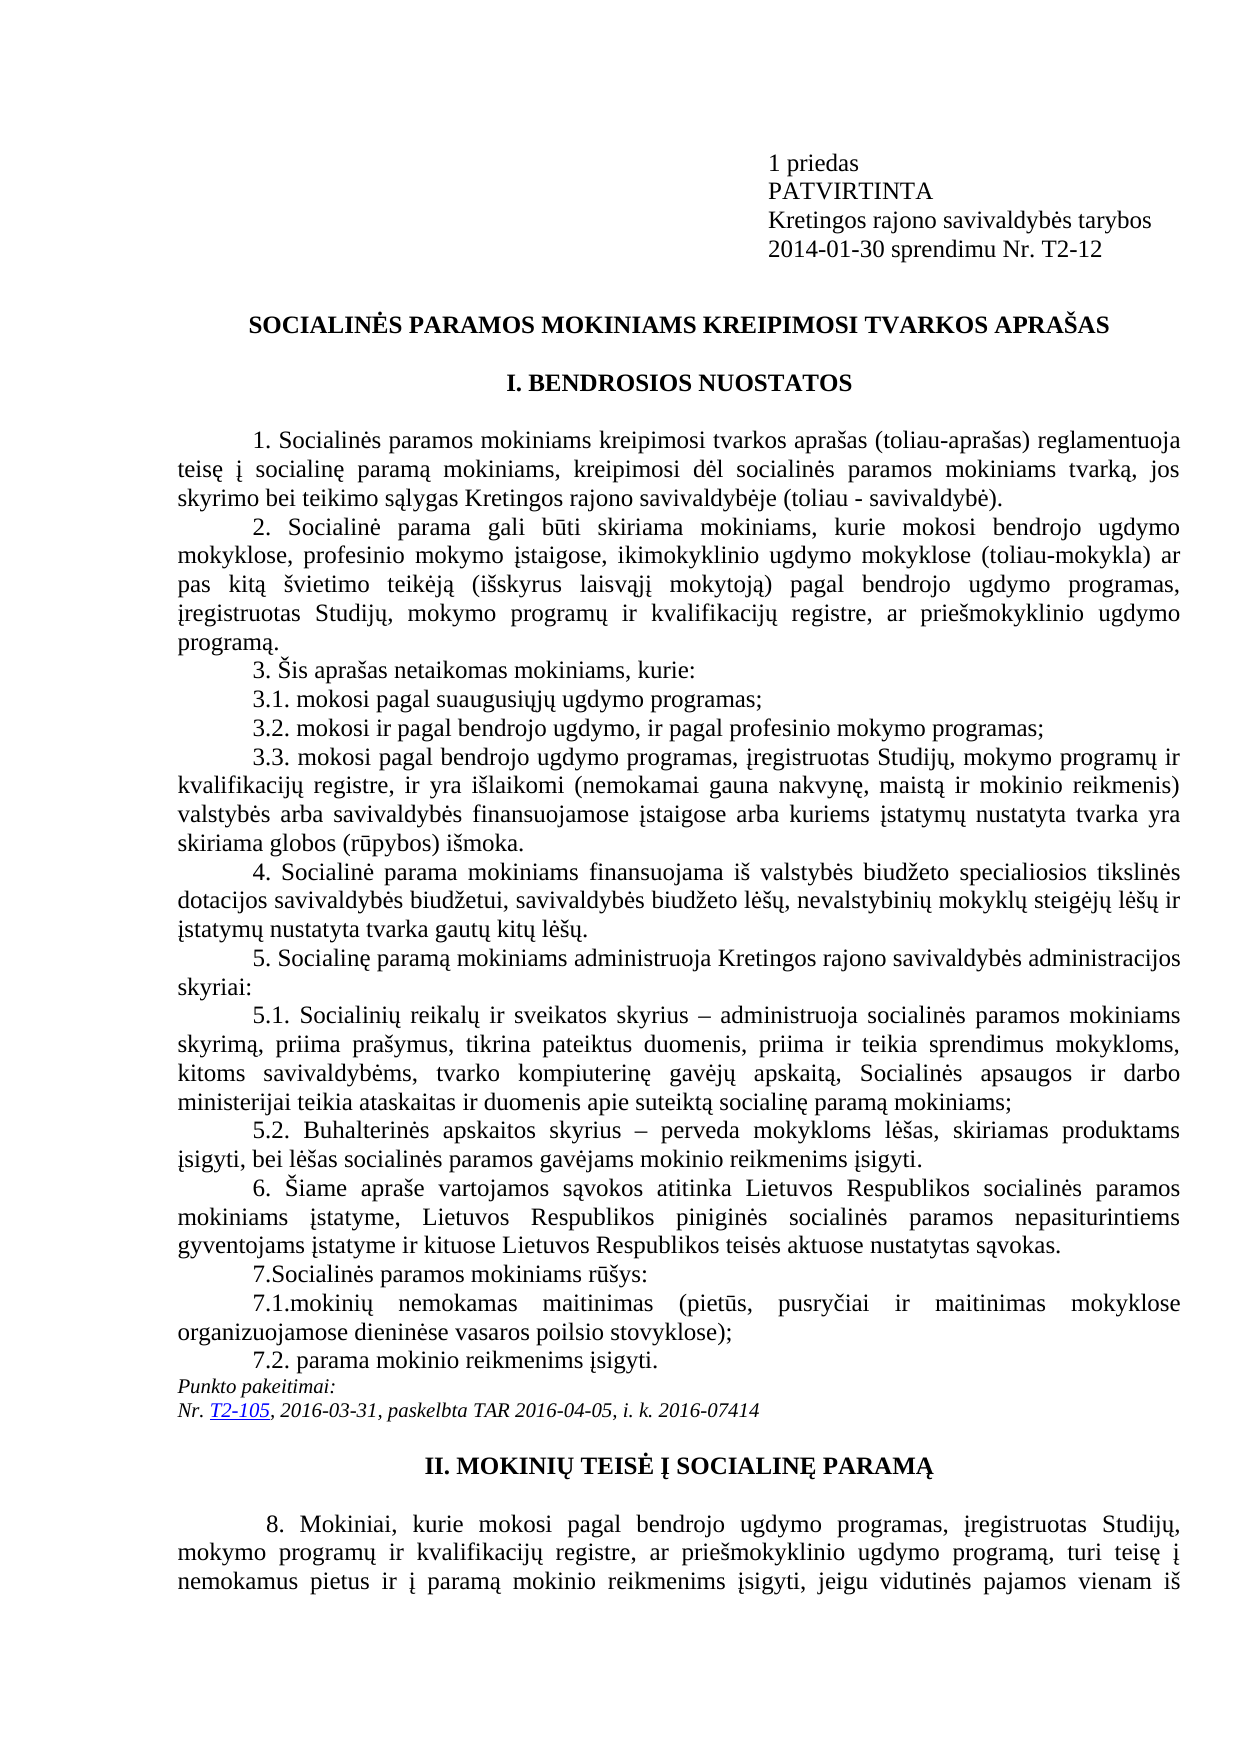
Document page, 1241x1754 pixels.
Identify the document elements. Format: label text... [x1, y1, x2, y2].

text 3.2. mokosi ir pagal bendrojo ugdymo, ir pagal profesinio mokymo programas; [177, 713, 1181, 742]
text I. BENDROSIOS NUOSTATOS [177, 368, 1181, 397]
text 2. Socialinė parama gali būti skiriama mokiniams, kurie mokosi bendrojo ugdymo mokyklose, profesinio mokymo įstaigose, ikimokyklinio ugdymo mokyklose (toliau-mokykla) ar pas kitą švietimo teikėją (išskyrus laisvąjį mokytoją) pagal bendrojo ugdymo programas, įregistruotas Studijų, mokymo programų ir kvalifikacijų registre, ar priešmokyklinio ugdymo programą. [177, 512, 1181, 656]
text 5.2. Buhalterinės apskaitos skyrius – perveda mokykloms lėšas, skiriamas produktams įsigyti, bei lėšas socialinės paramos gavėjams mokinio reikmenims įsigyti. [177, 1116, 1181, 1173]
text 7.1.mokinių nemokamas maitinimas (pietūs, pusryčiai ir maitinimas mokyklose organizuojamose dieninėse vasaros poilsio stovyklose); [177, 1288, 1181, 1346]
text 5.1. Socialinių reikalų ir sveikatos skyrius – administruoja socialinės paramos mokiniams skyrimą, priima prašymus, tikrina pateiktus duomenis, priima ir teikia sprendimus mokykloms, kitoms savivaldybėms, tvarko kompiuterinę gavėjų apskaitą, Socialinės apsaugos ir darbo ministerijai teikia ataskaitas ir duomenis apie suteiktą socialinę paramą mokiniams; [177, 1001, 1181, 1116]
text 1. Socialinės paramos mokiniams kreipimosi tvarkos aprašas (toliau-aprašas) reglamentuoja teisę į socialinę paramą mokiniams, kreipimosi dėl socialinės paramos mokiniams tvarką, jos skyrimo bei teikimo sąlygas Kretingos rajono savivaldybėje (toliau - savivaldybė). [177, 426, 1181, 512]
text II. MOKINIŲ TEISĖ Į SOCIALINĘ PARAMĄ [177, 1451, 1181, 1480]
text 1 priedas [768, 148, 1181, 176]
text Punkto pakeitimai: [177, 1374, 1181, 1398]
text 4. Socialinė parama mokiniams finansuojama iš valstybės biudžeto specialiosios tikslinės dotacijos savivaldybės biudžetui, savivaldybės biudžeto lėšų, nevalstybinių mokyklų steigėjų lėšų ir įstatymų nustatyta tvarka gautų kitų lėšų. [177, 857, 1181, 943]
text 3.3. mokosi pagal bendrojo ugdymo programas, įregistruotas Studijų, mokymo programų ir kvalifikacijų registre, ir yra išlaikomi (nemokamai gauna nakvynę, maistą ir mokinio reikmenis) valstybės arba savivaldybės finansuojamose įstaigose arba kuriems įstatymų nustatyta tvarka yra skiriama globos (rūpybos) išmoka. [177, 742, 1181, 857]
text 7.2. parama mokinio reikmenims įsigyti. [177, 1346, 1181, 1374]
text 2014-01-30 sprendimu Nr. T2-12 [768, 234, 1181, 263]
text 3.1. mokosi pagal suaugusiųjų ugdymo programas; [177, 684, 1181, 713]
text Kretingos rajono savivaldybės tarybos [768, 205, 1181, 234]
text PATVIRTINTA [768, 176, 1181, 205]
text 7.Socialinės paramos mokiniams rūšys: [177, 1259, 1181, 1288]
text 3. Šis aprašas netaikomas mokiniams, kurie: [177, 656, 1181, 684]
text SOCIALINĖS PARAMOS MOKINIAMS KREIPIMOSI TVARKOS APRAŠAS [177, 311, 1181, 339]
text 8. Mokiniai, kurie mokosi pagal bendrojo ugdymo programas, įregistruotas Studijų, mokymo programų ir kvalifikacijų registre, ar priešmokyklinio ugdymo programą, turi teisę į nemokamus pietus ir į paramą mokinio reikmenims įsigyti, jeigu vidutinės pajamos vienam iš [177, 1509, 1181, 1595]
text 5. Socialinę paramą mokiniams administruoja Kretingos rajono savivaldybės administracijos skyriai: [177, 943, 1181, 1001]
text Nr. T2-105, 2016-03-31, paskelbta TAR 2016-04-05, i. k. 2016-07414 [177, 1398, 1181, 1422]
text 6. Šiame apraše vartojamos sąvokos atitinka Lietuvos Respublikos socialinės paramos mokiniams įstatyme, Lietuvos Respublikos piniginės socialinės paramos nepasiturintiems gyventojams įstatyme ir kituose Lietuvos Respublikos teisės aktuose nustatytas sąvokas. [177, 1173, 1181, 1259]
